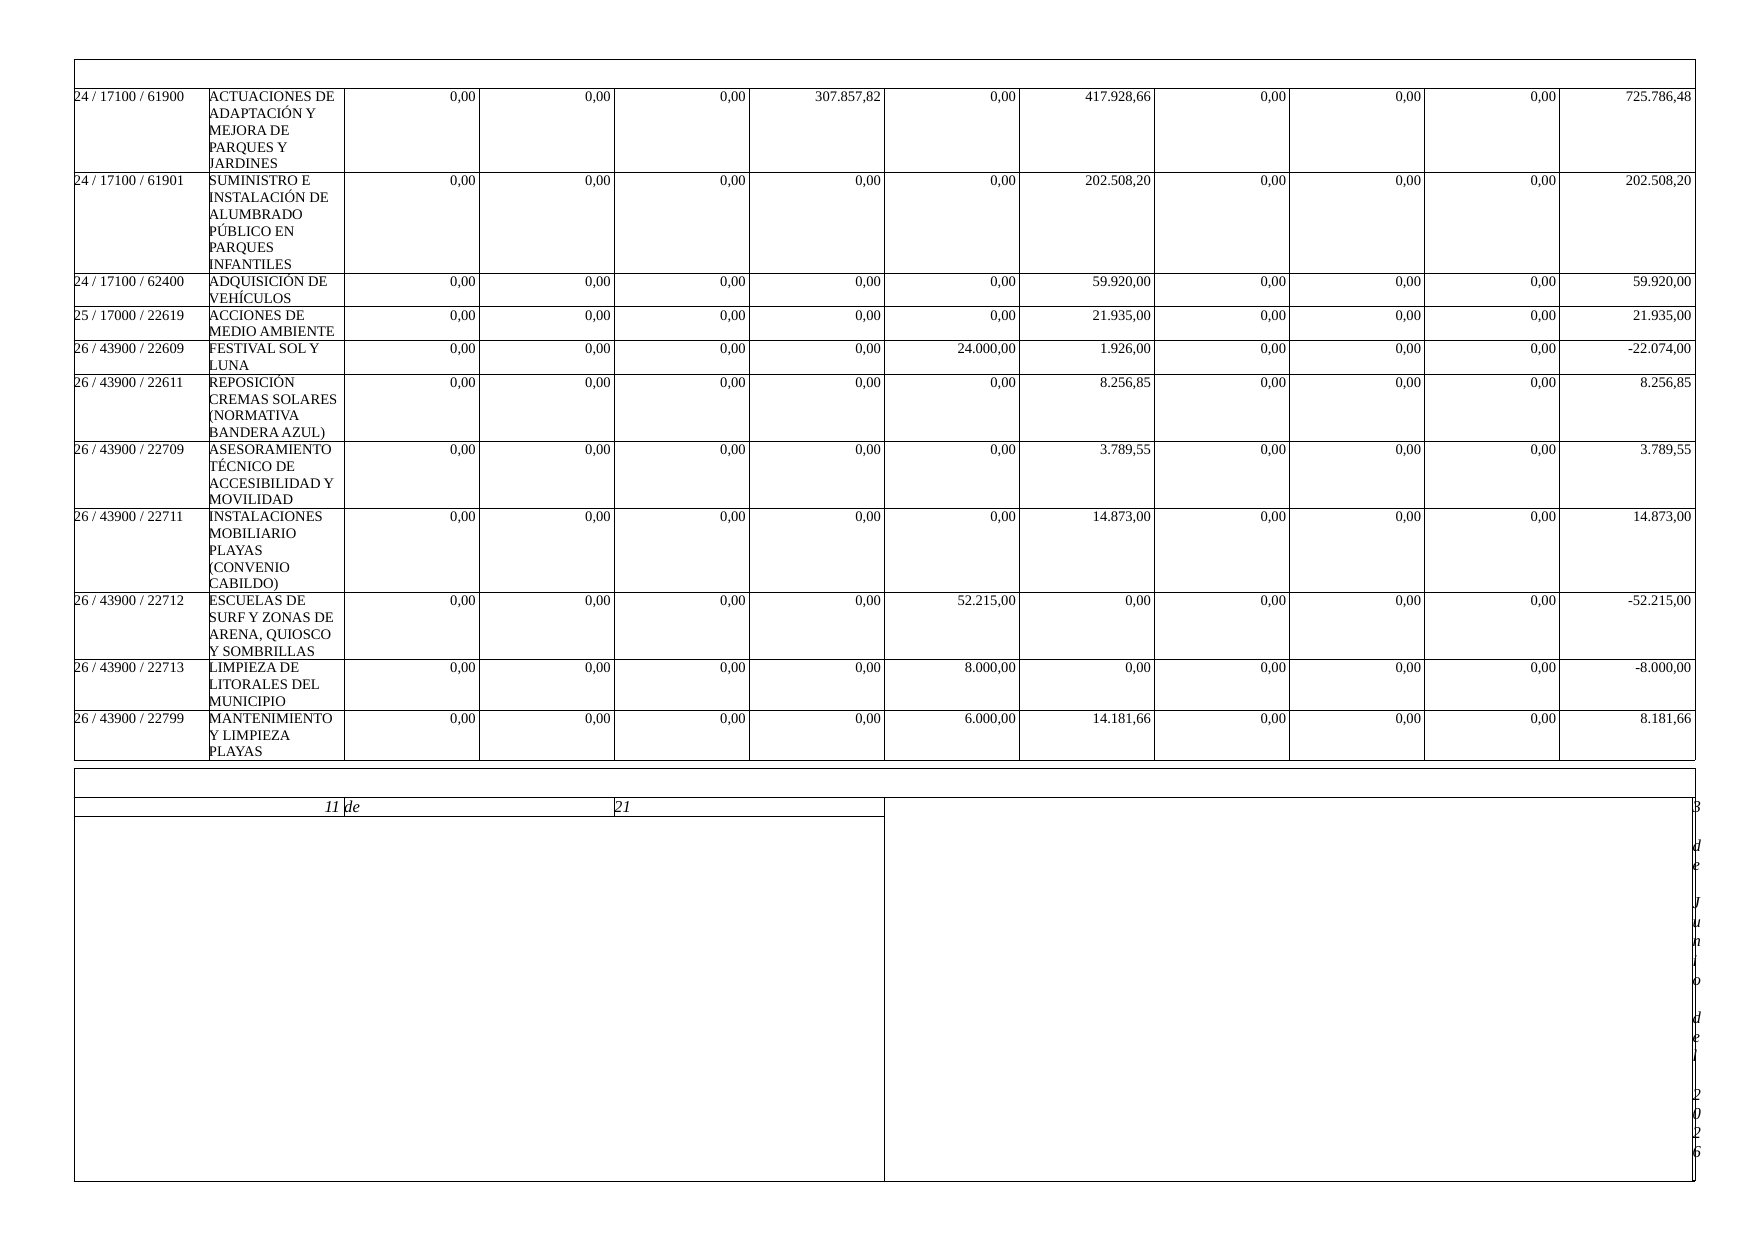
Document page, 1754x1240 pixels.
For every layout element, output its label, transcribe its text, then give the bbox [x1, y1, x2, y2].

table_cell 26 / 43900 / 22713 [75, 660, 209, 709]
table_cell 0,00 [480, 509, 614, 592]
table_cell 0,00 [1290, 274, 1424, 306]
table_cell 0,00 [1290, 509, 1424, 592]
table_cell 0,00 [480, 375, 614, 441]
table_cell 0,00 [1020, 593, 1154, 659]
table_cell 0,00 [1155, 509, 1289, 592]
table_cell 24.000,00 [885, 341, 1019, 373]
table_cell 0,00 [480, 660, 614, 709]
table_cell 0,00 [1020, 660, 1154, 709]
table_cell 0,00 [345, 660, 479, 709]
table_cell 0,00 [1155, 593, 1289, 659]
table_cell 8.181,66 [1560, 711, 1695, 760]
table_cell 0,00 [885, 173, 1019, 273]
table_cell 0,00 [615, 89, 749, 172]
table_cell 0,00 [1290, 442, 1424, 508]
table_cell 1.926,00 [1020, 341, 1154, 373]
table_cell 59.920,00 [1020, 274, 1154, 306]
table_cell 0,00 [750, 711, 884, 760]
table_cell 0,00 [615, 173, 749, 273]
table_cell 0,00 [885, 89, 1019, 172]
table_cell 0,00 [1425, 307, 1559, 340]
table_cell 0,00 [1155, 89, 1289, 172]
table_cell 0,00 [1425, 660, 1559, 709]
table_cell 0,00 [1290, 89, 1424, 172]
table_cell 0,00 [480, 593, 614, 659]
table_cell 0,00 [1155, 711, 1289, 760]
table_cell 0,00 [1290, 711, 1424, 760]
table_cell 0,00 [615, 442, 749, 508]
table_cell 0,00 [885, 375, 1019, 441]
table_cell 0,00 [1155, 375, 1289, 441]
table_cell 0,00 [1290, 593, 1424, 659]
table_cell 14.181,66 [1020, 711, 1154, 760]
table_cell 0,00 [615, 711, 749, 760]
table_cell 26 / 43900 / 22611 [75, 375, 209, 441]
table_cell 0,00 [480, 89, 614, 172]
table_cell 0,00 [345, 173, 479, 273]
table_cell 0,00 [1290, 173, 1424, 273]
table_cell 0,00 [345, 89, 479, 172]
table_cell 0,00 [345, 307, 479, 340]
table_cell REPOSICIÓN CREMAS SOLARES (NORMATIVA BANDERA AZUL) [210, 375, 344, 441]
table_cell 0,00 [615, 375, 749, 441]
table_cell 0,00 [345, 341, 479, 373]
table_cell 26 / 43900 / 22609 [75, 341, 209, 373]
table_cell 0,00 [1290, 341, 1424, 373]
table_cell 0,00 [345, 593, 479, 659]
table_cell 21.935,00 [1020, 307, 1154, 340]
table_cell 0,00 [1425, 593, 1559, 659]
table_cell 26 / 43900 / 22709 [75, 442, 209, 508]
table_cell 6.000,00 [885, 711, 1019, 760]
table_cell 0,00 [750, 173, 884, 273]
table_cell MANTENIMIENTO Y LIMPIEZA PLAYAS [210, 711, 344, 760]
table_cell 0,00 [1425, 375, 1559, 441]
table_cell 0,00 [615, 660, 749, 709]
table_cell 0,00 [1155, 341, 1289, 373]
table_cell 0,00 [750, 274, 884, 306]
table_cell 0,00 [345, 442, 479, 508]
table_cell 307.857,82 [750, 89, 884, 172]
table_cell 0,00 [1155, 660, 1289, 709]
table_cell 0,00 [750, 509, 884, 592]
table_cell 417.928,66 [1020, 89, 1154, 172]
table_cell 0,00 [885, 274, 1019, 306]
table_cell 0,00 [1425, 442, 1559, 508]
table_cell 24 / 17100 / 61900 [75, 89, 209, 172]
table_cell 8.256,85 [1020, 375, 1154, 441]
table_cell SUMINISTRO E INSTALACIÓN DE ALUMBRADO PÚBLICO EN PARQUES INFANTILES [210, 173, 344, 273]
table_cell INSTALACIONES MOBILIARIO PLAYAS (CONVENIO CABILDO) [210, 509, 344, 592]
table_cell LIMPIEZA DE LITORALES DEL MUNICIPIO [210, 660, 344, 709]
table_cell 0,00 [615, 341, 749, 373]
table_cell 0,00 [885, 307, 1019, 340]
table_cell 202.508,20 [1560, 173, 1695, 273]
table_cell 0,00 [750, 442, 884, 508]
table_cell 0,00 [885, 509, 1019, 592]
table_cell 8.256,85 [1560, 375, 1695, 441]
table_cell 26 / 43900 / 22799 [75, 711, 209, 760]
table_cell 0,00 [615, 509, 749, 592]
table_cell 59.920,00 [1560, 274, 1695, 306]
table_cell 25 / 17000 / 22619 [75, 307, 209, 340]
table_cell 202.508,20 [1020, 173, 1154, 273]
table_cell 0,00 [480, 274, 614, 306]
table_cell 0,00 [480, 442, 614, 508]
table_cell -22.074,00 [1560, 341, 1695, 373]
table_cell 0,00 [1155, 173, 1289, 273]
table_cell ACTUACIONES DE ADAPTACIÓN Y MEJORA DE PARQUES Y JARDINES [210, 89, 344, 172]
table_cell ADQUISICIÓN DE VEHÍCULOS [210, 274, 344, 306]
table_cell ESCUELAS DE SURF Y ZONAS DE ARENA, QUIOSCO Y SOMBRILLAS [210, 593, 344, 659]
table_cell 0,00 [345, 375, 479, 441]
table_cell 0,00 [1290, 307, 1424, 340]
table_cell 0,00 [480, 173, 614, 273]
table_cell 0,00 [885, 442, 1019, 508]
table_cell -8.000,00 [1560, 660, 1695, 709]
table_cell 0,00 [1155, 307, 1289, 340]
table_cell 14.873,00 [1560, 509, 1695, 592]
table_cell 24 / 17100 / 61901 [75, 173, 209, 273]
table_cell 26 / 43900 / 22712 [75, 593, 209, 659]
table_cell 0,00 [345, 509, 479, 592]
table_cell 0,00 [750, 307, 884, 340]
table_cell 0,00 [615, 593, 749, 659]
table_cell 0,00 [345, 711, 479, 760]
table_cell 0,00 [750, 341, 884, 373]
table_cell 0,00 [345, 274, 479, 306]
table_cell 14.873,00 [1020, 509, 1154, 592]
table_cell 0,00 [1425, 89, 1559, 172]
table_cell 0,00 [1155, 442, 1289, 508]
table_cell FESTIVAL SOL Y LUNA [210, 341, 344, 373]
table_cell 0,00 [615, 274, 749, 306]
table_cell 3.789,55 [1020, 442, 1154, 508]
table_cell 24 / 17100 / 62400 [75, 274, 209, 306]
table_cell 725.786,48 [1560, 89, 1695, 172]
table_cell 0,00 [1290, 660, 1424, 709]
table_cell 0,00 [750, 660, 884, 709]
table_cell 0,00 [480, 307, 614, 340]
table_cell 0,00 [1425, 509, 1559, 592]
table_cell ASESORAMIENTO TÉCNICO DE ACCESIBILIDAD Y MOVILIDAD [210, 442, 344, 508]
table_cell 0,00 [480, 711, 614, 760]
table_cell 8.000,00 [885, 660, 1019, 709]
table_cell 0,00 [615, 307, 749, 340]
table_cell 0,00 [750, 375, 884, 441]
table_cell 0,00 [1425, 274, 1559, 306]
table_cell 3.789,55 [1560, 442, 1695, 508]
table_cell 21.935,00 [1560, 307, 1695, 340]
table_cell 0,00 [1425, 173, 1559, 273]
table_cell 0,00 [750, 593, 884, 659]
table_cell 0,00 [1155, 274, 1289, 306]
table_cell 0,00 [1290, 375, 1424, 441]
table_cell 0,00 [1425, 711, 1559, 760]
table_cell -52.215,00 [1560, 593, 1695, 659]
table_cell 52.215,00 [885, 593, 1019, 659]
table_cell ACCIONES DE MEDIO AMBIENTE [210, 307, 344, 340]
table_cell 0,00 [480, 341, 614, 373]
table_cell 0,00 [1425, 341, 1559, 373]
table_cell 26 / 43900 / 22711 [75, 509, 209, 592]
